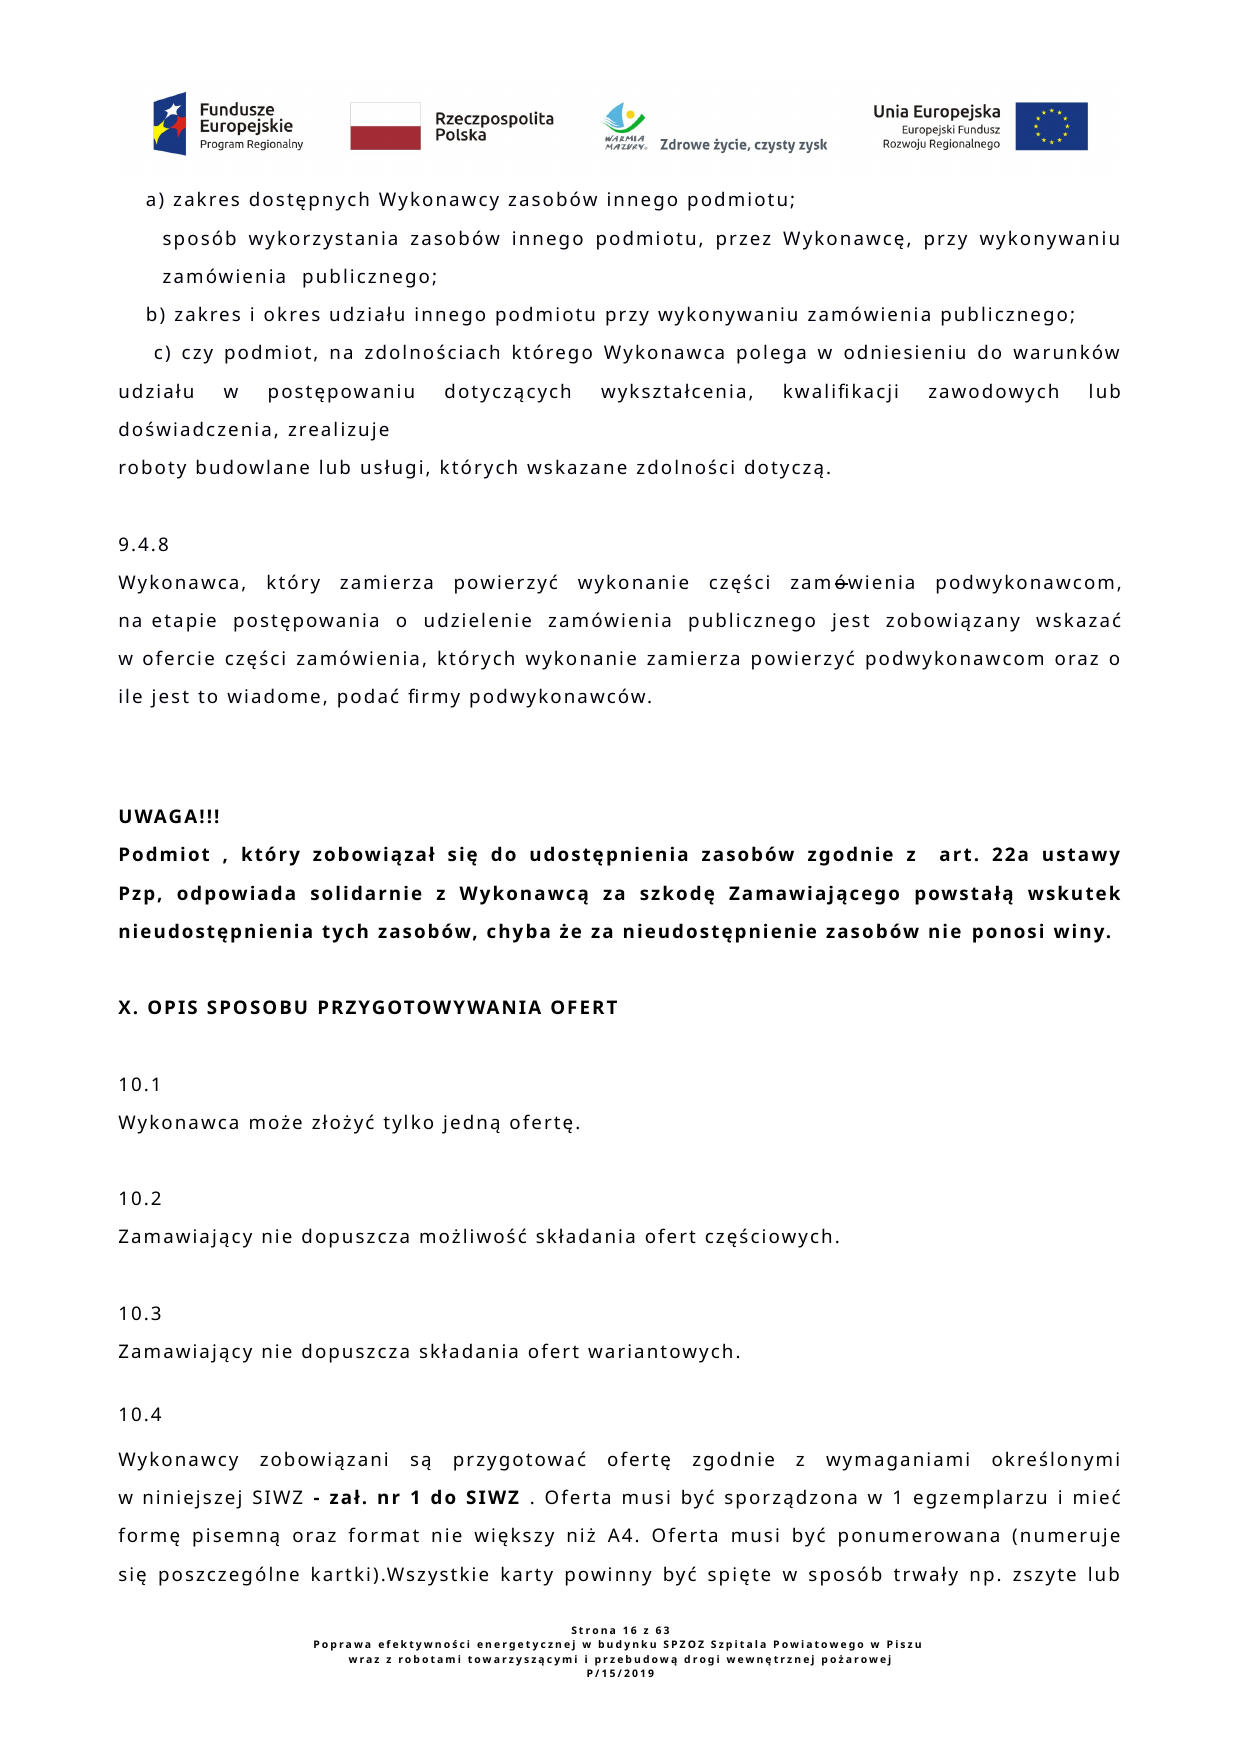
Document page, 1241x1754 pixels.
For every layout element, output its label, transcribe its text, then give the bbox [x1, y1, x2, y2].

text 10.2 [118, 1186, 1122, 1211]
text Wykonawcy zobowiązani są przygotować ofertę zgodnie z wymaganiami określonymi w niniejszej SIWZ - zał. nr 1 do SIWZ . Oferta musi być sporządzona w 1 egzemplarzu i mieć formę pisemną oraz format nie większy niż A4. Oferta musi być ponumerowana (numeruje się poszczególne kartki).Wszystkie karty powinny być spięte w sposób trwały np. zszyte lub [118, 1446, 1122, 1586]
text UWAGA!!! [118, 803, 1122, 829]
text roboty budowlane lub usługi, których wskazane zdolności dotyczą. [118, 454, 1122, 480]
text sposób wykorzystania zasobów innego podmiotu, przez Wykonawcę, przy wykonywaniu zamówienia publicznego; [162, 225, 1122, 289]
text c) czy podmiot, na zdolnościach którego Wykonawca polega w odniesieniu do warunków udziału w postępowaniu dotyczących wykształcenia, kwalifikacji zawodowych lub doświadczenia, zrealizuje [118, 340, 1122, 442]
text 10.4 [118, 1402, 1122, 1427]
text Wykonawca może złożyć tylko jedną ofertę. [118, 1109, 1122, 1135]
text X. OPIS SPOSOBU PRZYGOTOWYWANIA OFERT [118, 994, 1122, 1020]
text 10.3 [118, 1300, 1122, 1326]
text Wykonawca, który zamierza powierzyć wykonanie części zamówienia podwykonawcom, na etapie postępowania o udzielenie zamówienia publicznego jest zobowiązany wskazać w ofercie części zamówienia, których wykonanie zamierza powierzyć podwykonawcom oraz o ile jest to wiadome, podać firmy podwykonawców. [118, 569, 1122, 709]
text Zamawiający nie dopuszcza możliwość składania ofert częściowych. [118, 1224, 1122, 1249]
text Podmiot , który zobowiązał się do udostępnienia zasobów zgodnie z art. 22a ustawy Pzp, odpowiada solidarnie z Wykonawcą za szkodę Zamawiającego powstałą wskutek nieudostępnienia tych zasobów, chyba że za nieudostępnienie zasobów nie ponosi winy. [118, 842, 1122, 943]
text b) zakres i okres udziału innego podmiotu przy wykonywaniu zamówienia publicznego; [118, 301, 1122, 327]
text a) zakres dostępnych Wykonawcy zasobów innego podmiotu; [118, 174, 1122, 212]
text 9.4.8 [118, 531, 1122, 556]
text Zamawiający nie dopuszcza składania ofert wariantowych. [118, 1338, 1122, 1364]
text 10.1 [118, 1071, 1122, 1096]
